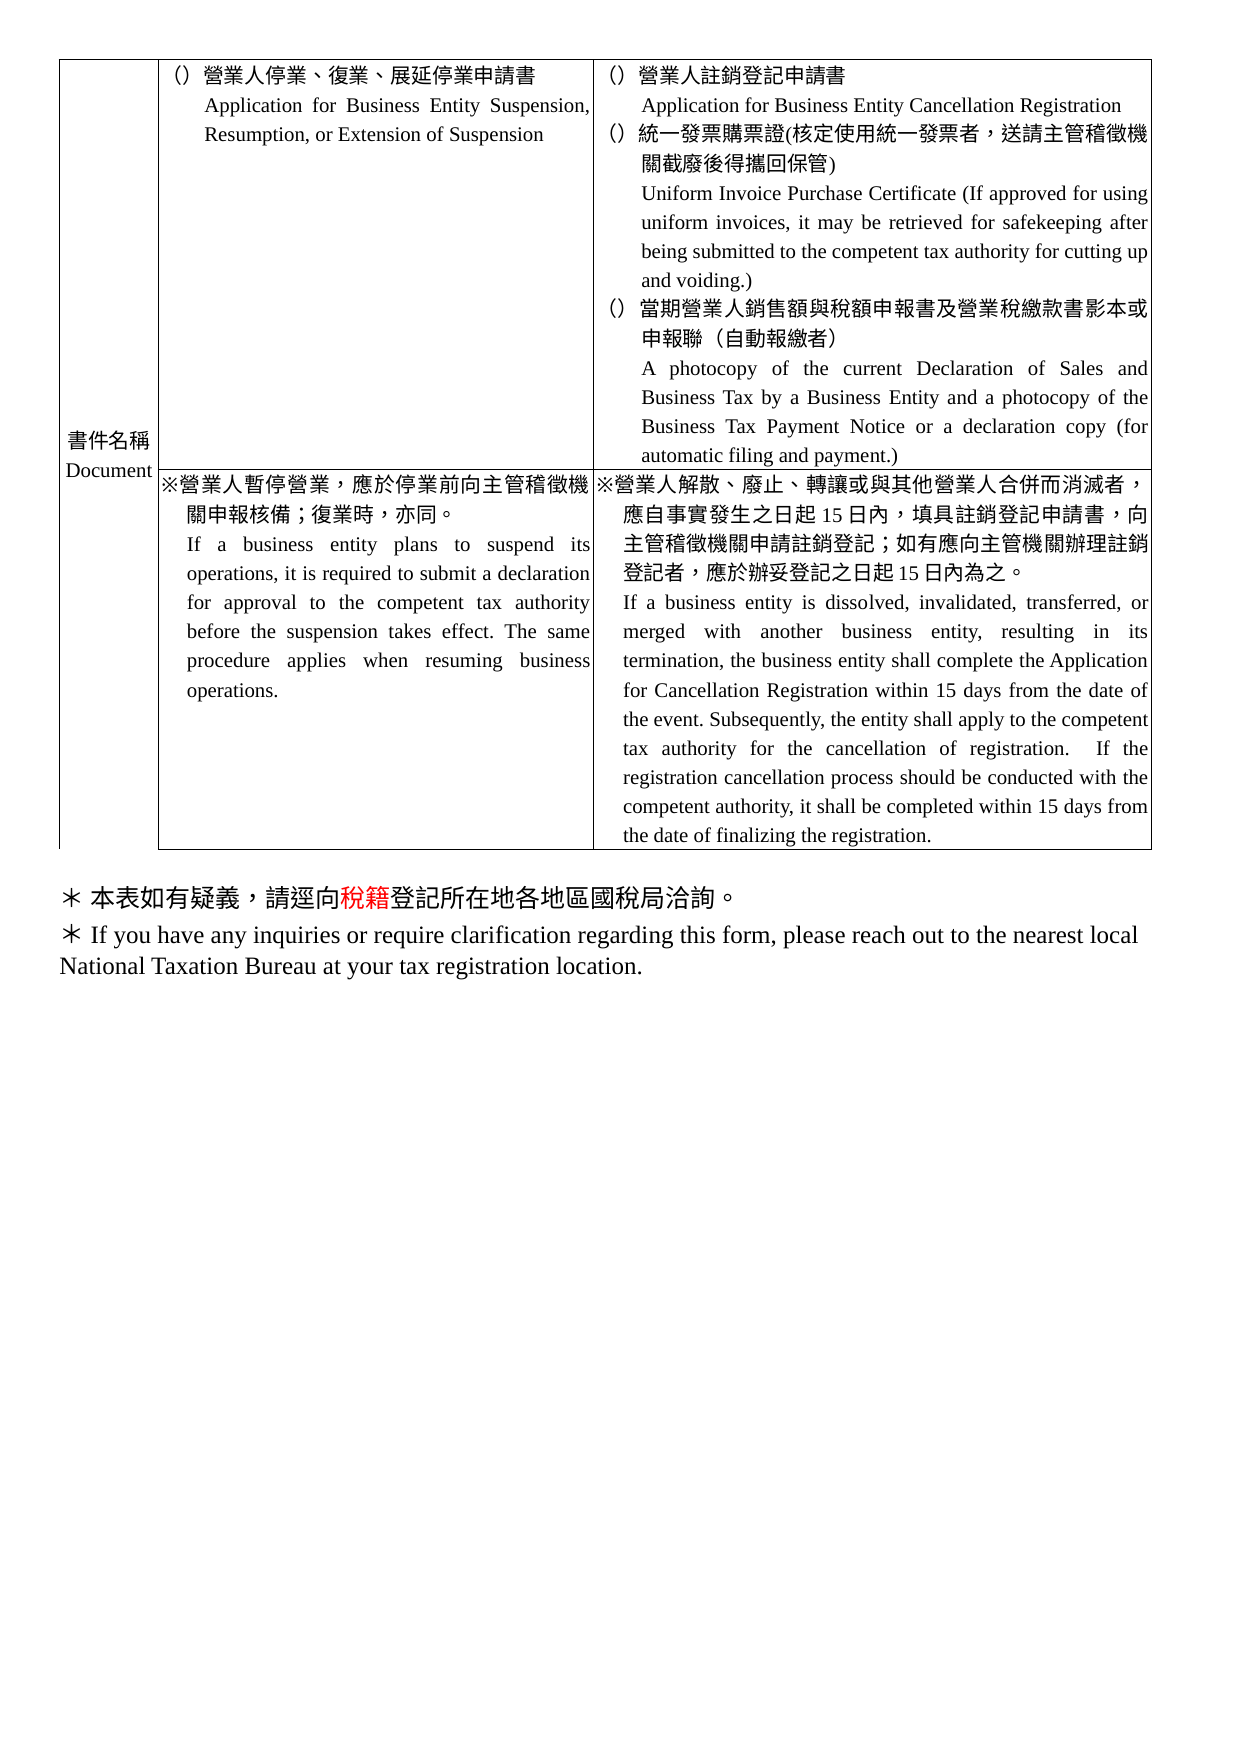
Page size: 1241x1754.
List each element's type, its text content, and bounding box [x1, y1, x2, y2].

table_cell ※營業人暫停營業，應於停業前向主管稽徵機關申報核備；復業時，亦同。 If a business entity plans to suspend its operations, it is required to submit a declaration for approval to the competent tax authority before the suspension takes effect. The same procedure applies when resuming business operations. [159, 470, 593, 849]
text ＊ If you have any inquiries or require clarification regarding this form, please reach out to the nearest local National Taxation Bureau at your tax registration location. [59, 915, 1181, 980]
table_cell （）營業人註銷登記申請書 Application for Business Entity Cancellation Registration （）統一發票購票證(核定使用統一發票者，送請主管稽徵機關截廢後得攜回保管) Uniform Invoice Purchase Certificate (If approved for using uniform invoices, it may be retrieved for safekeeping after being submitted to the competent tax authority for cutting up and voiding.) （）當期營業人銷售額與稅額申報書及營業稅繳款書影本或申報聯（自動報繳者） A photocopy of the current Declaration of Sales and Business Tax by a Business Entity and a photocopy of the Business Tax Payment Notice or a declaration copy (for automatic filing and payment.) [594, 60, 1151, 468]
table_cell （）營業人停業、復業、展延停業申請書 Application for Business Entity Suspension, Resumption, or Extension of Suspension [159, 60, 593, 468]
table_cell 書件名稱 Document [60, 60, 158, 849]
table_cell ※營業人解散、廢止、轉讓或與其他營業人合併而消滅者，應自事實發生之日起15日內，填具註銷登記申請書，向主管稽徵機關申請註銷登記；如有應向主管機關辦理註銷登記者，應於辦妥登記之日起15日內為之。 If a business entity is dissolved, invalidated, transferred, or merged with another business entity, resulting in its termination, the business entity shall complete the Application for Cancellation Registration within 15 days from the date of the event. Subsequently, the entity shall apply to the competent tax authority for the cancellation of registration. If the registration cancellation process should be conducted with the competent authority, it shall be completed within 15 days from the date of finalizing the registration. [594, 470, 1151, 849]
text ＊ 本表如有疑義，請逕向稅籍登記所在地各地區國稅局洽詢。 [59, 878, 1181, 915]
